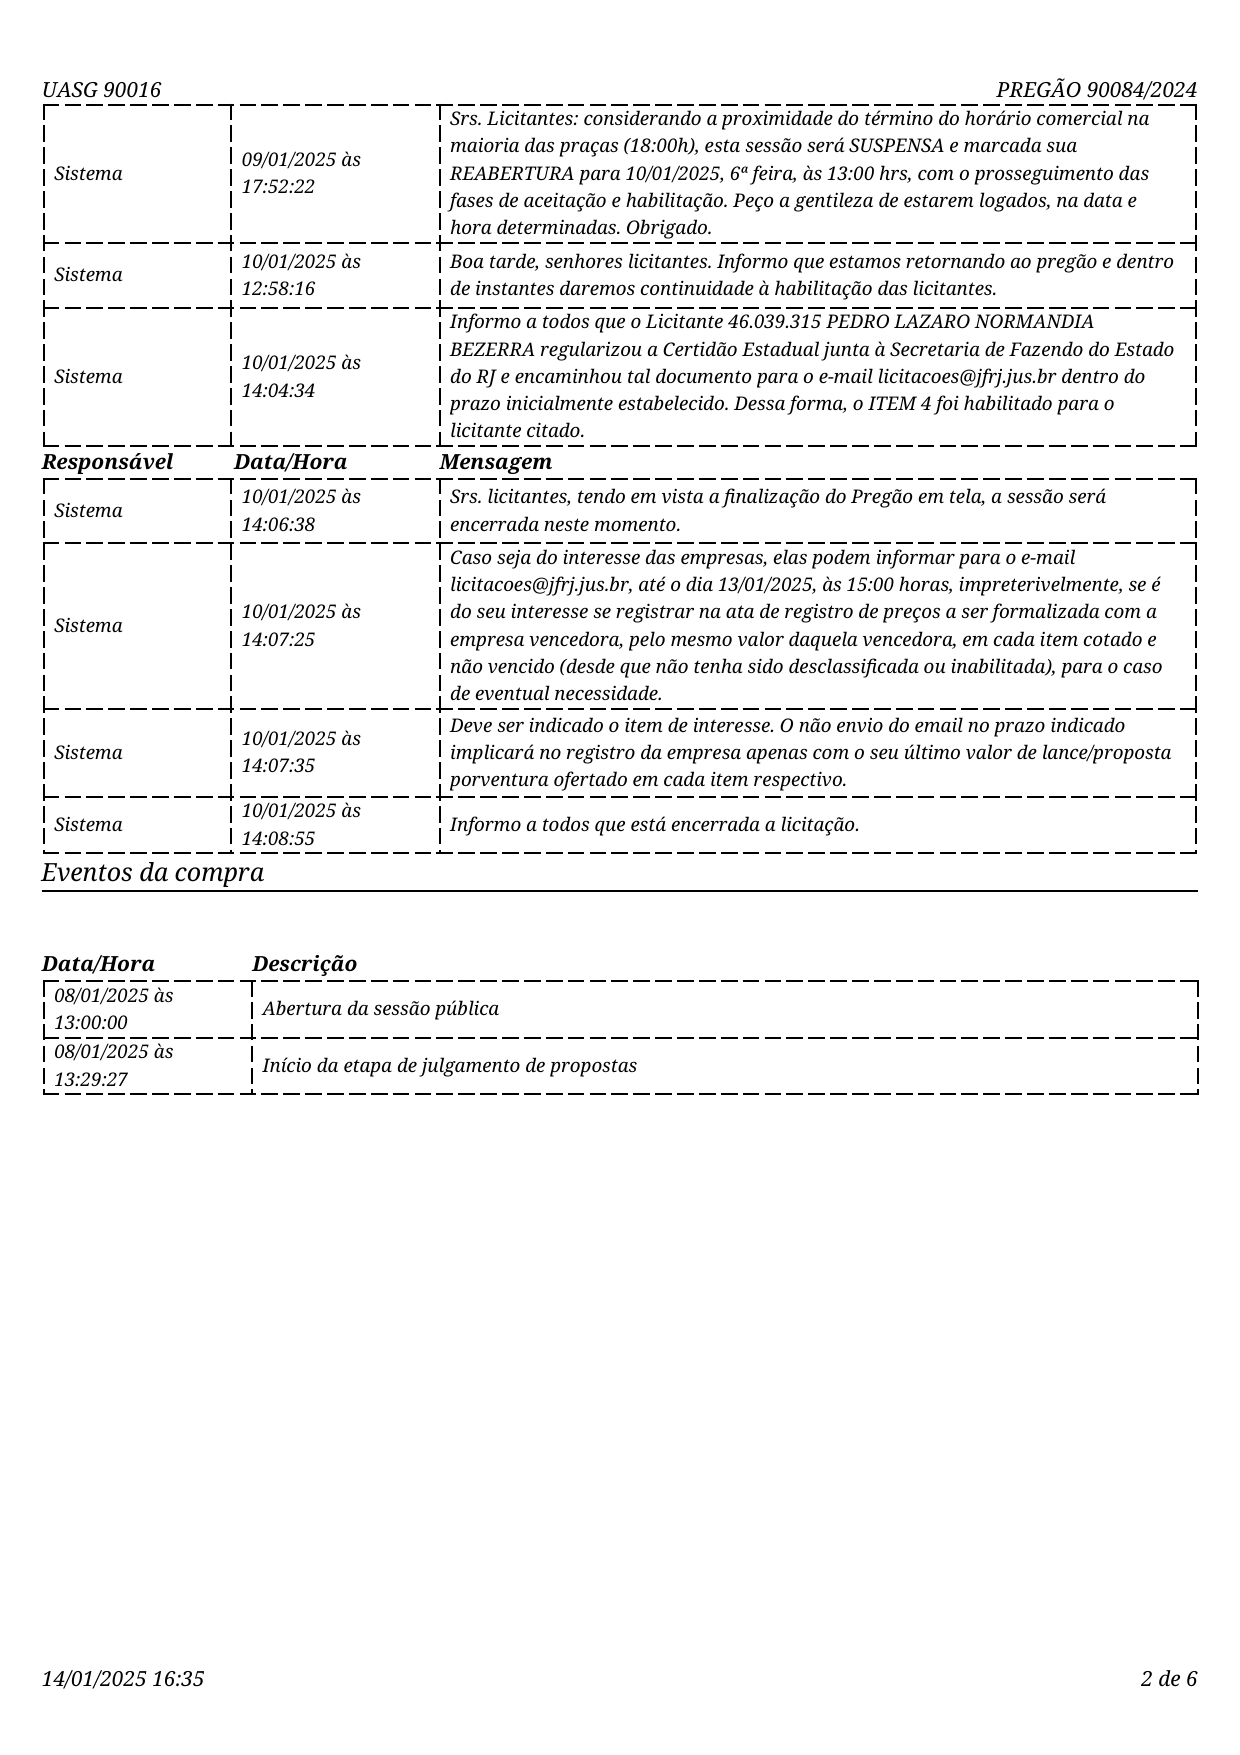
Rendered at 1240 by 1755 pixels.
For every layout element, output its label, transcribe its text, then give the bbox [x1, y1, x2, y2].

table_cell Sistema [44, 796, 231, 852]
table_cell Sistema [44, 542, 231, 708]
table_cell 10/01/2025 às 14:07:25 [231, 542, 439, 708]
table_header 10/01/2025 às 14:06:38 [231, 478, 439, 542]
table_cell 10/01/2025 às 14:07:35 [231, 708, 439, 796]
table_cell 08/01/2025 às 13:29:27 [44, 1037, 252, 1093]
table_cell 09/01/2025 às 17:52:22 [231, 104, 439, 242]
table_cell 10/01/2025 às 14:08:55 [231, 796, 439, 852]
table_cell Sistema [44, 104, 231, 242]
table_cell Início da etapa de julgamento de propostas [252, 1037, 1198, 1093]
table_cell Deve ser indicado o item de interesse. O não envio do email no prazo indicado implicará no registro da empresa apenas com o seu último valor de lance/proposta porventura ofertado em cada item respectivo. [440, 708, 1196, 796]
table_cell Boa tarde, senhores licitantes. Informo que estamos retornando ao pregão e dentro de instantes daremos continuidade à habilitação das licitantes. [440, 242, 1196, 307]
text Data/Hora Descrição [42, 949, 1200, 978]
table_header 08/01/2025 às 13:00:00 [44, 980, 252, 1037]
text Responsável Data/Hora Mensagem [42, 447, 1200, 476]
table_cell Sistema [44, 307, 231, 445]
table_cell 10/01/2025 às 12:58:16 [231, 242, 439, 307]
table_cell 10/01/2025 às 14:04:34 [231, 307, 439, 445]
table_header Srs. licitantes, tendo em vista a finalização do Pregão em tela, a sessão será encerrada neste momento. [440, 478, 1196, 542]
table_cell Sistema [44, 708, 231, 796]
table_cell Informo a todos que o Licitante 46.039.315 PEDRO LAZARO NORMANDIA BEZERRA regularizou a Certidão Estadual junta à Secretaria de Fazendo do Estado do RJ e encaminhou tal documento para o e-mail licitacoes@jfrj.jus.br dentro do prazo inicialmente estabelecido. Dessa forma, o ITEM 4 foi habilitado para o licitante citado. [440, 307, 1196, 445]
table_header Abertura da sessão pública [252, 980, 1198, 1037]
table_cell Informo a todos que está encerrada a licitação. [440, 796, 1196, 852]
table_header Sistema [44, 478, 231, 542]
table_cell Caso seja do interesse das empresas, elas podem informar para o e-mail licitacoes@jfrj.jus.br, até o dia 13/01/2025, às 15:00 horas, impreterivelmente, se é do seu interesse se registrar na ata de registro de preços a ser formalizada com a empresa vencedora, pelo mesmo valor daquela vencedora, em cada item cotado e não vencido (desde que não tenha sido desclassificada ou inabilitada), para o caso de eventual necessidade. [440, 542, 1196, 708]
table_cell Srs. Licitantes: considerando a proximidade do término do horário comercial na maioria das praças (18:00h), esta sessão será SUSPENSA e marcada sua REABERTURA para 10/01/2025, 6ª feira, às 13:00 hrs, com o prosseguimento das fases de aceitação e habilitação. Peço a gentileza de estarem logados, na data e hora determinadas. Obrigado. [440, 104, 1196, 242]
table_cell Sistema [44, 242, 231, 307]
subtitle Eventos da compra [41, 854, 1200, 888]
